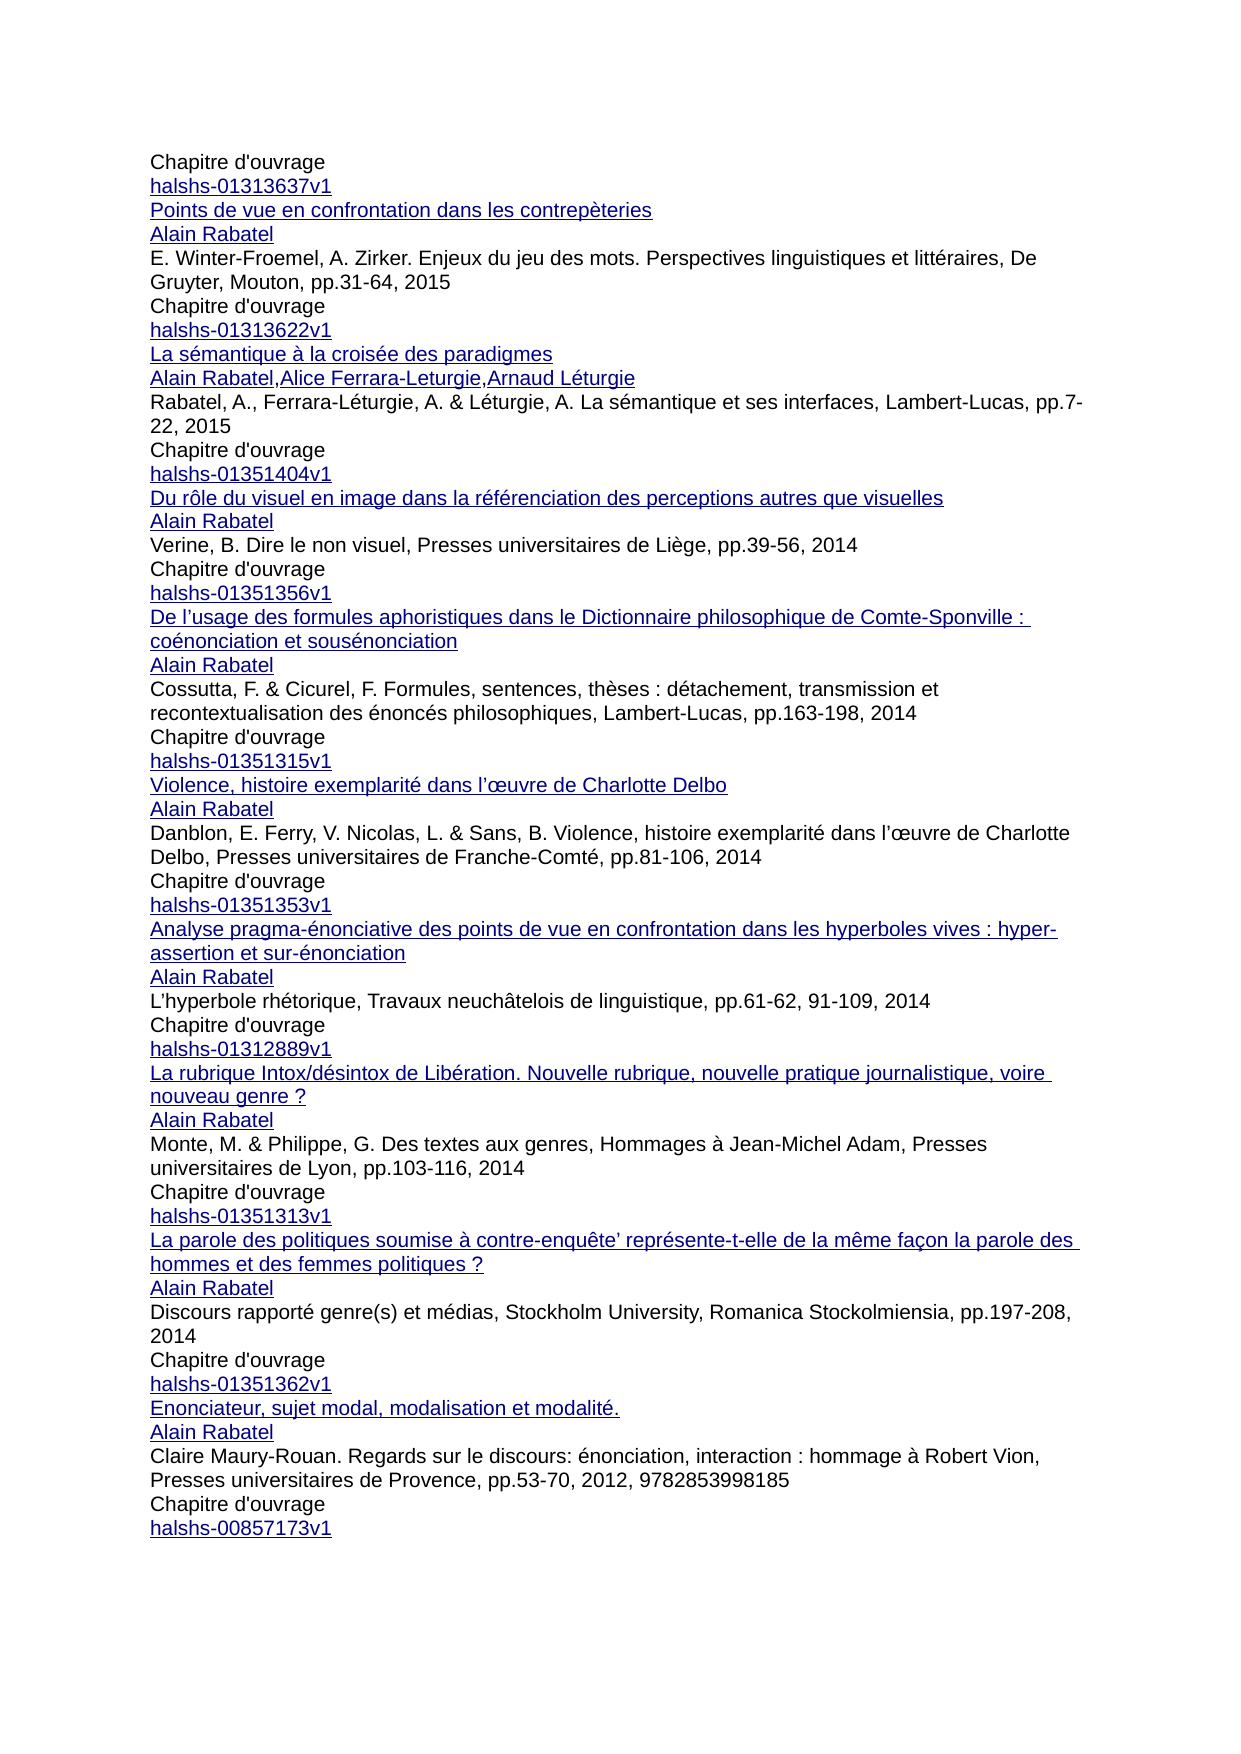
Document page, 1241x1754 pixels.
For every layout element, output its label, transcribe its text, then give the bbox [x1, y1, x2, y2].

table_cell Violence, histoire exemplarité dans l’œuvre de Charlotte Delbo Alain Rabatel Danblon, E. Ferry, V. Nicolas, L. & Sans, B. Violence, histoire exemplarité dans l’œuvre de Charlotte Delbo, Presses universitaires de Franche-Comté, pp.81-106, 2014 Chapitre d'ouvrage halshs-01351353v1 [150, 773, 1090, 917]
table_cell Points de vue en confrontation dans les contrepèteries Alain Rabatel E. Winter-Froemel, A. Zirker. Enjeux du jeu des mots. Perspectives linguistiques et littéraires, De Gruyter, Mouton, pp.31-64, 2015 Chapitre d'ouvrage halshs-01313622v1 [150, 198, 1090, 342]
table_cell La sémantique à la croisée des paradigmes Alain Rabatel,Alice Ferrara-Leturgie,Arnaud Léturgie Rabatel, A., Ferrara-Léturgie, A. & Léturgie, A. La sémantique et ses interfaces, Lambert-Lucas, pp.7-22, 2015 Chapitre d'ouvrage halshs-01351404v1 [150, 342, 1090, 485]
table_cell Chapitre d'ouvrage halshs-01313637v1 [150, 150, 1090, 198]
table_cell Enonciateur, sujet modal, modalisation et modalité. Alain Rabatel Claire Maury-Rouan. Regards sur le discours: énonciation, interaction : hommage à Robert Vion, Presses universitaires de Provence, pp.53-70, 2012, 9782853998185 Chapitre d'ouvrage halshs-00857173v1 [150, 1396, 1090, 1539]
table_cell La rubrique Intox/désintox de Libération. Nouvelle rubrique, nouvelle pratique journalistique, voire nouveau genre ? Alain Rabatel Monte, M. & Philippe, G. Des textes aux genres, Hommages à Jean-Michel Adam, Presses universitaires de Lyon, pp.103-116, 2014 Chapitre d'ouvrage halshs-01351313v1 [150, 1060, 1090, 1228]
table_cell La parole des politiques soumise à contre-enquête’ représente-t-elle de la même façon la parole des hommes et des femmes politiques ? Alain Rabatel Discours rapporté genre(s) et médias, Stockholm University, Romanica Stockolmiensia, pp.197-208, 2014 Chapitre d'ouvrage halshs-01351362v1 [150, 1228, 1090, 1396]
table_cell Du rôle du visuel en image dans la référenciation des perceptions autres que visuelles Alain Rabatel Verine, B. Dire le non visuel, Presses universitaires de Liège, pp.39-56, 2014 Chapitre d'ouvrage halshs-01351356v1 [150, 485, 1090, 605]
table_cell Analyse pragma-énonciative des points de vue en confrontation dans les hyperboles vives : hyper-assertion et sur-énonciation Alain Rabatel L’hyperbole rhétorique, Travaux neuchâtelois de linguistique, pp.61-62, 91-109, 2014 Chapitre d'ouvrage halshs-01312889v1 [150, 917, 1090, 1060]
table_cell De l’usage des formules aphoristiques dans le Dictionnaire philosophique de Comte-Sponville : coénonciation et sousénonciation Alain Rabatel Cossutta, F. & Cicurel, F. Formules, sentences, thèses : détachement, transmission et recontextualisation des énoncés philosophiques, Lambert-Lucas, pp.163-198, 2014 Chapitre d'ouvrage halshs-01351315v1 [150, 605, 1090, 773]
